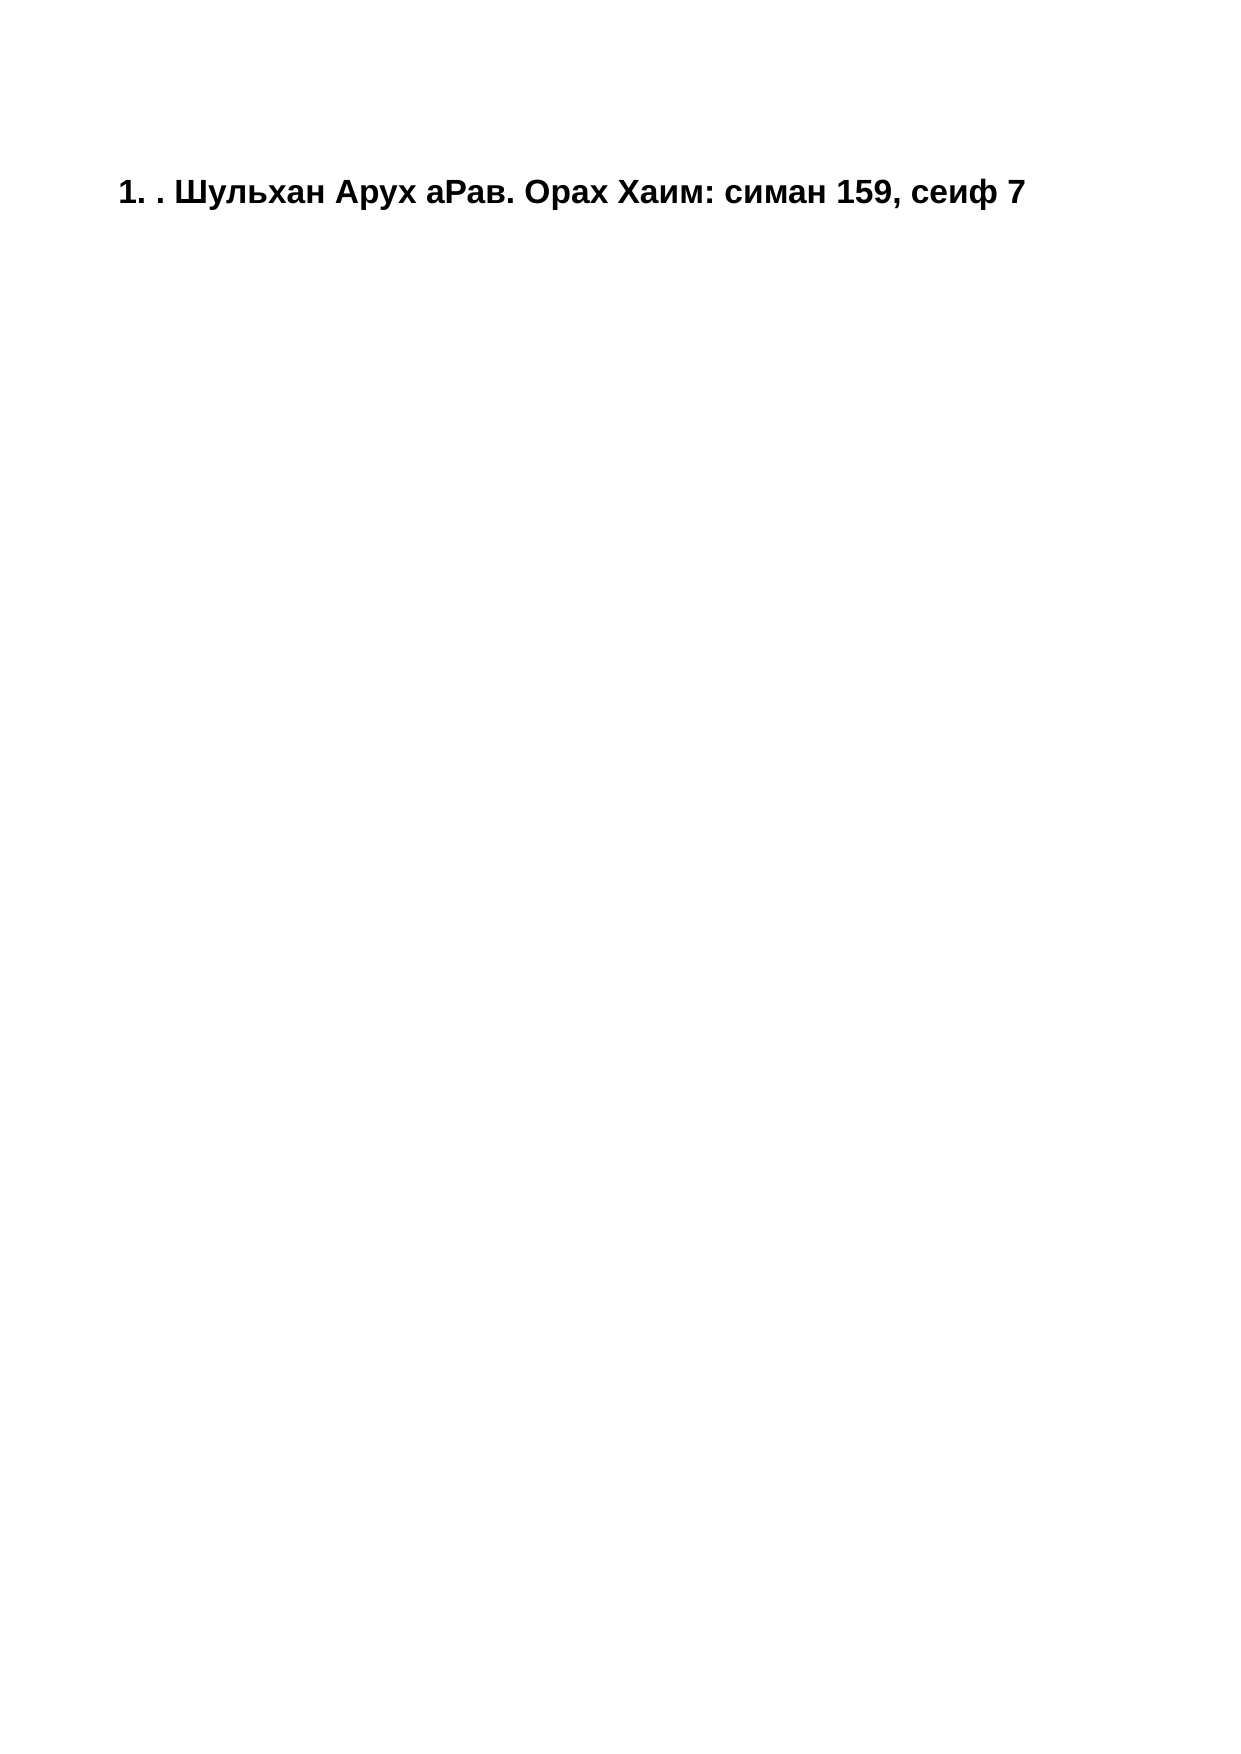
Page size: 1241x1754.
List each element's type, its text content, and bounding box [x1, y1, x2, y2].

subtitle . Шульхан Арух аРав. Орах Хаим: симан 159, сеиф 7 [118, 147, 1122, 176]
